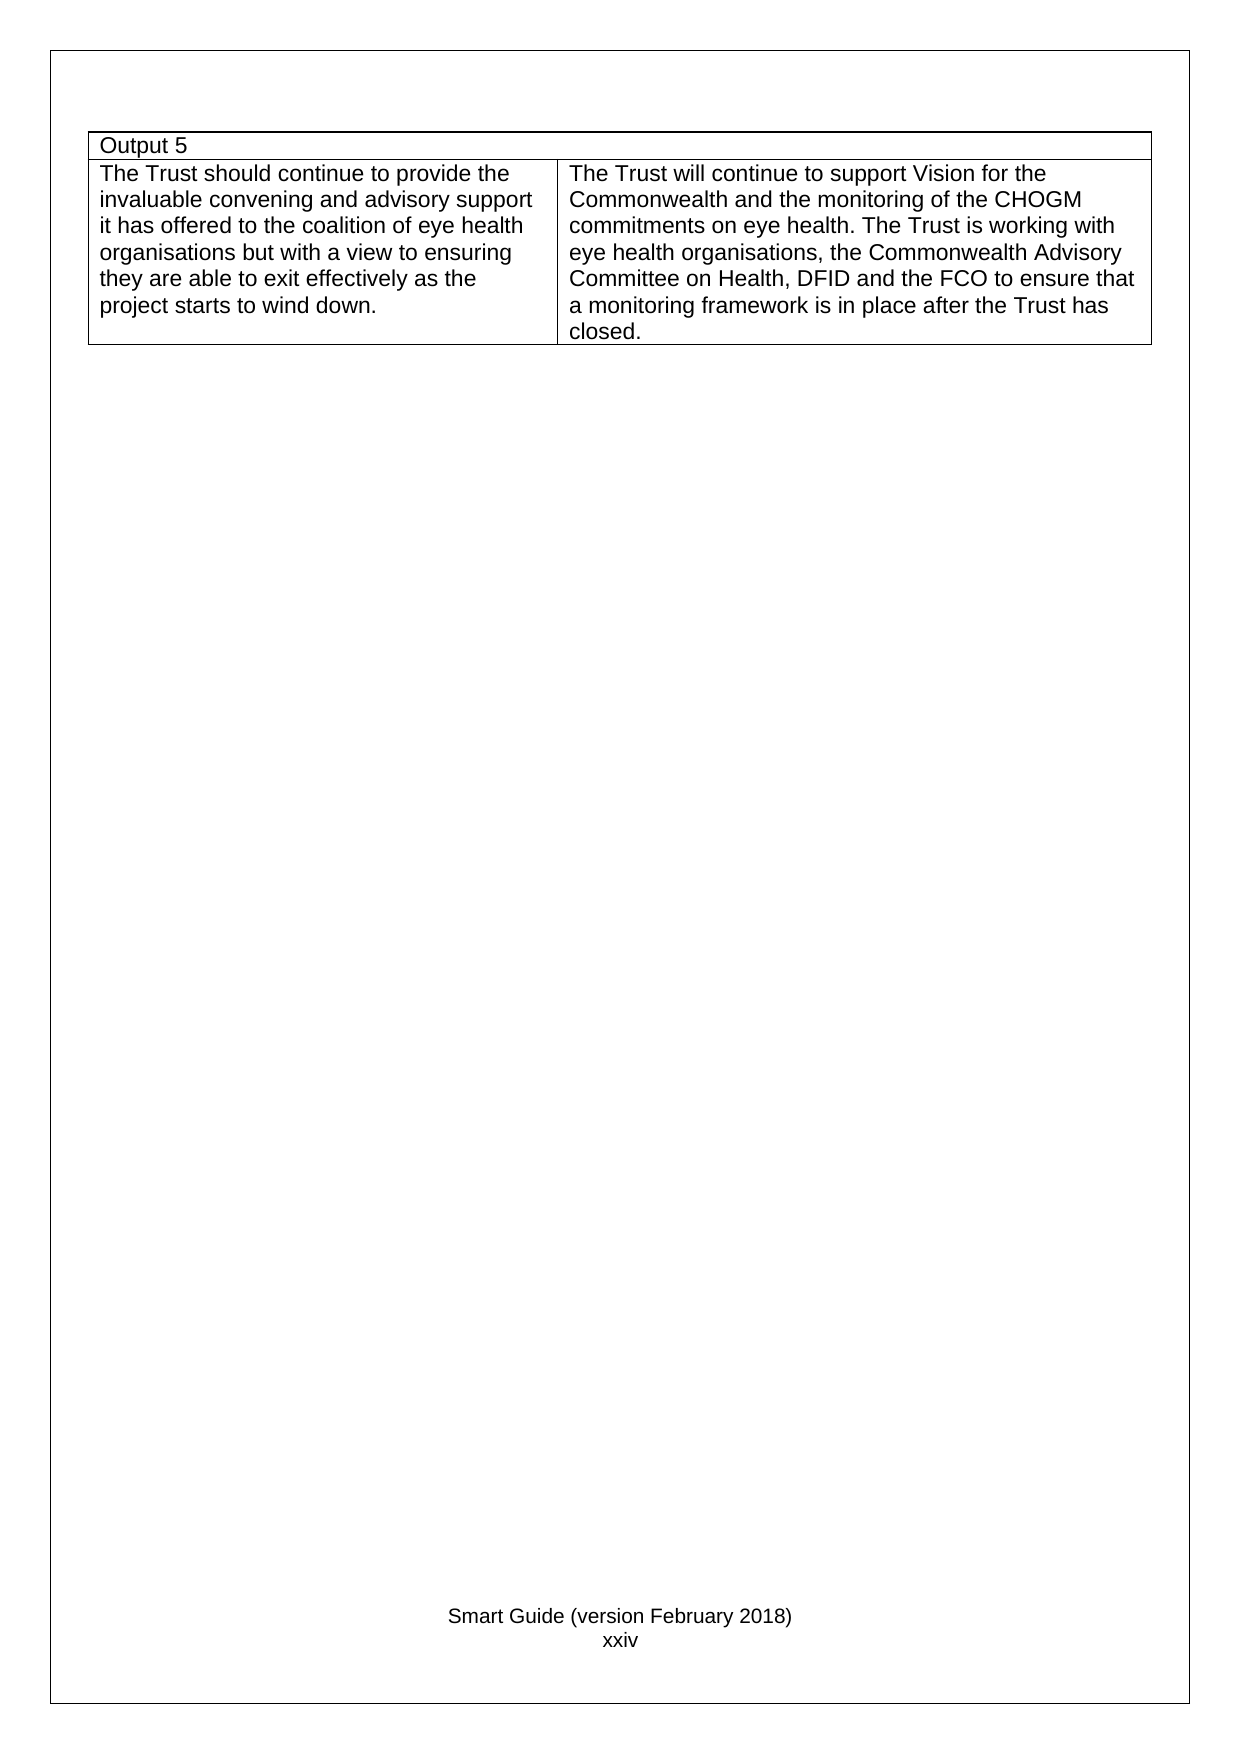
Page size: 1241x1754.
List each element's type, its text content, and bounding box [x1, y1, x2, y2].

table_cell The Trust will continue to support Vision for the Commonwealth and the monitoring of the CHOGM commitments on eye health. The Trust is working with eye health organisations, the Commonwealth Advisory Committee on Health, DFID and the FCO to ensure that a monitoring framework is in place after the Trust has closed. [558, 160, 1151, 344]
table_cell The Trust should continue to provide the invaluable convening and advisory support it has offered to the coalition of eye health organisations but with a view to ensuring they are able to exit effectively as the project starts to wind down. [89, 160, 557, 344]
table_header Output 5 [89, 133, 1151, 159]
